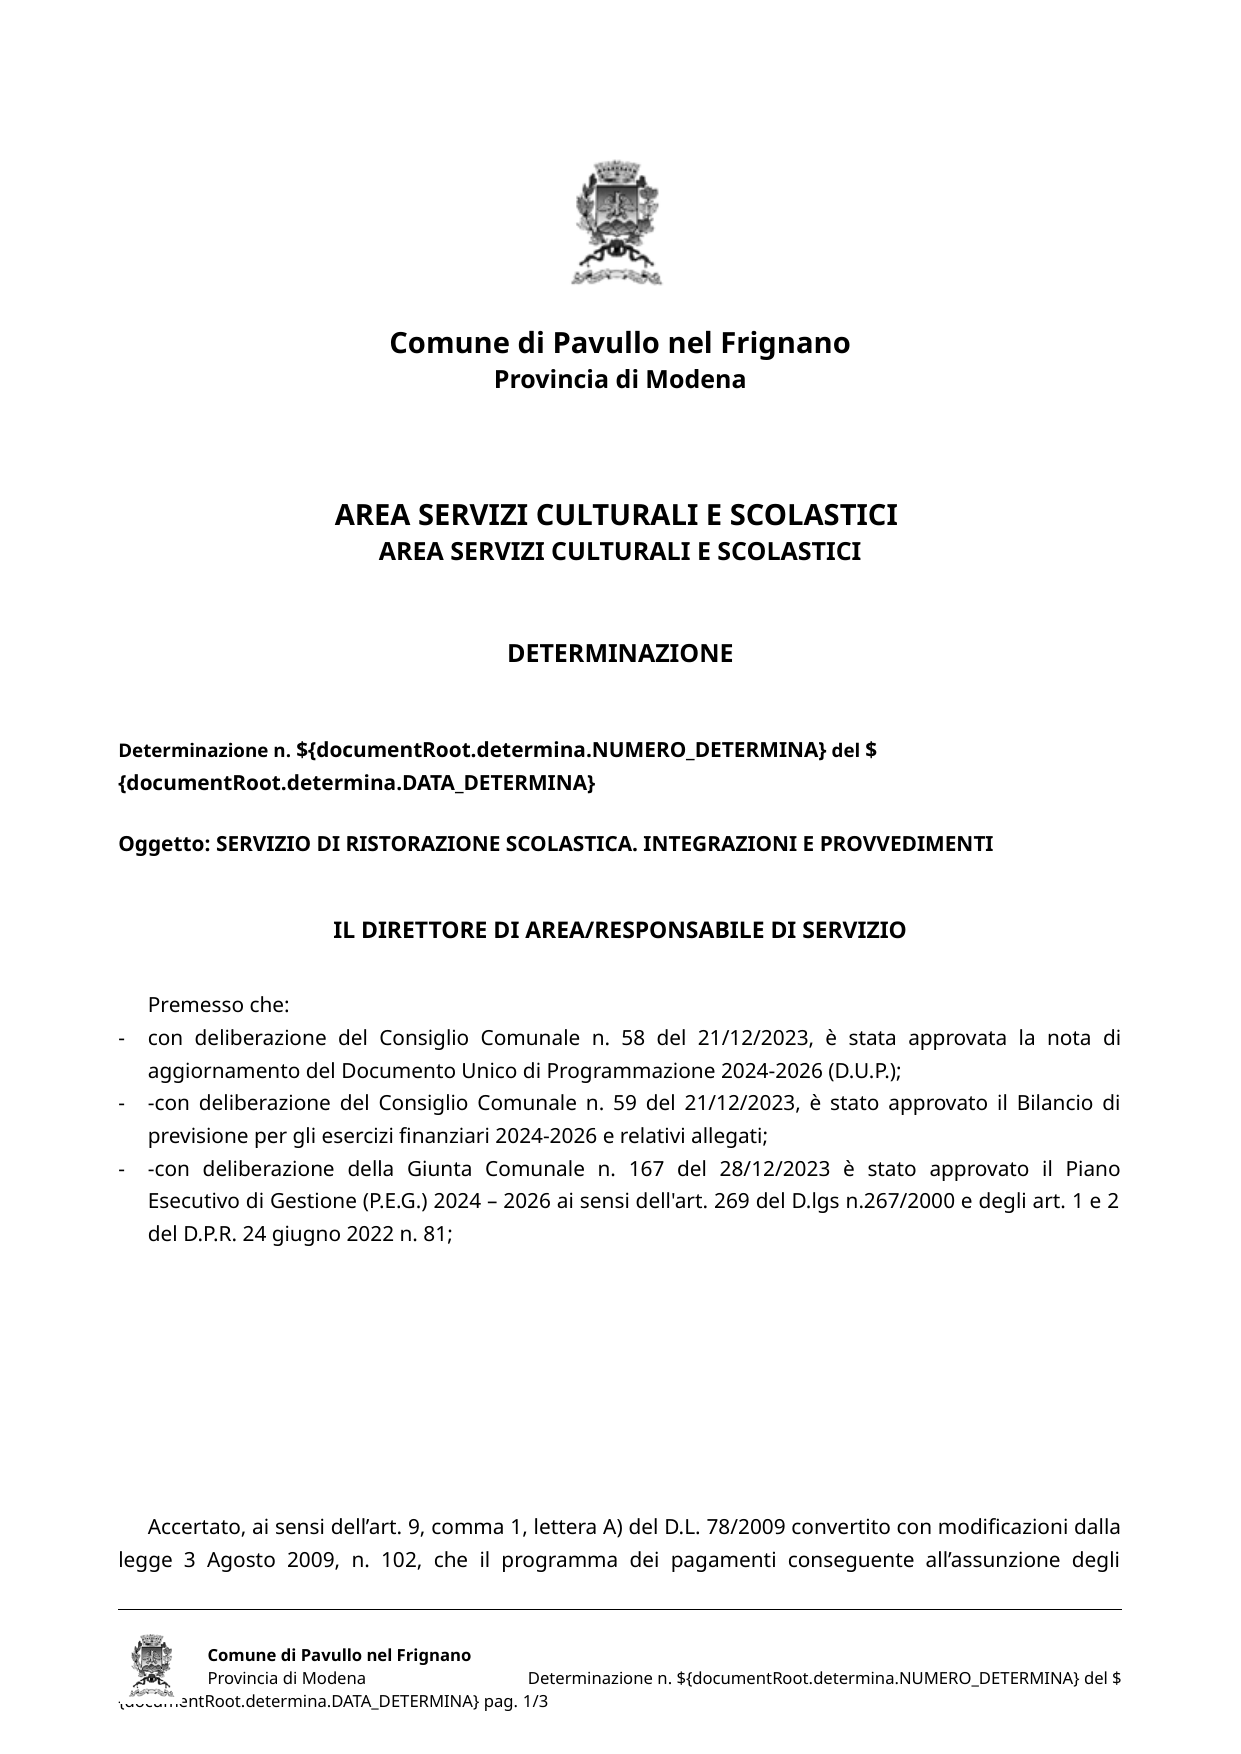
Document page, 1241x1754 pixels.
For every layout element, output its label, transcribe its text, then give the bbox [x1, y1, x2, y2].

text Accertato, ai sensi dell’art. 9, comma 1, lettera A) del D.L. 78/2009 convertito con modificazioni dalla legge 3 Agosto 2009, n. 102, che il programma dei pagamenti conseguente all’assunzione degli [118, 1512, 1122, 1573]
list -con deliberazione del Consiglio Comunale n. 59 del 21/12/2023, è stato approvato il Bilancio di previsione per gli esercizi finanziari 2024-2026 e relativi allegati; [118, 1088, 1122, 1149]
text AREA SERVIZI CULTURALI E SCOLASTICI [118, 533, 1122, 568]
text Oggetto: SERVIZIO DI RISTORAZIONE SCOLASTICA. INTEGRAZIONI E PROVVEDIMENTI [118, 829, 1122, 857]
list con deliberazione del Consiglio Comunale n. 58 del 21/12/2023, è stata approvata la nota di aggiornamento del Documento Unico di Programmazione 2024-2026 (D.U.P.); [118, 1023, 1122, 1084]
text Premesso che: [118, 991, 1122, 1019]
list -con deliberazione della Giunta Comunale n. 167 del 28/12/2023 è stato approvato il Piano Esecutivo di Gestione (P.E.G.) 2024 – 2026 ai sensi dell'art. 269 del D.lgs n.267/2000 e degli art. 1 e 2 del D.P.R. 24 giugno 2022 n. 81; [118, 1154, 1122, 1247]
text IL DIRETTORE DI AREA/RESPONSABILE DI SERVIZIO [118, 914, 1122, 946]
text DETERMINAZIONE [118, 636, 1122, 670]
picture [546, 152, 695, 289]
picture [120, 1631, 183, 1704]
text Determinazione n. ${documentRoot.determina.NUMERO_DETERMINA} del ${documentRoot.determina.DATA_DETERMINA} [118, 735, 1122, 796]
text AREA SERVIZI CULTURALI E SCOLASTICI [118, 494, 1122, 533]
